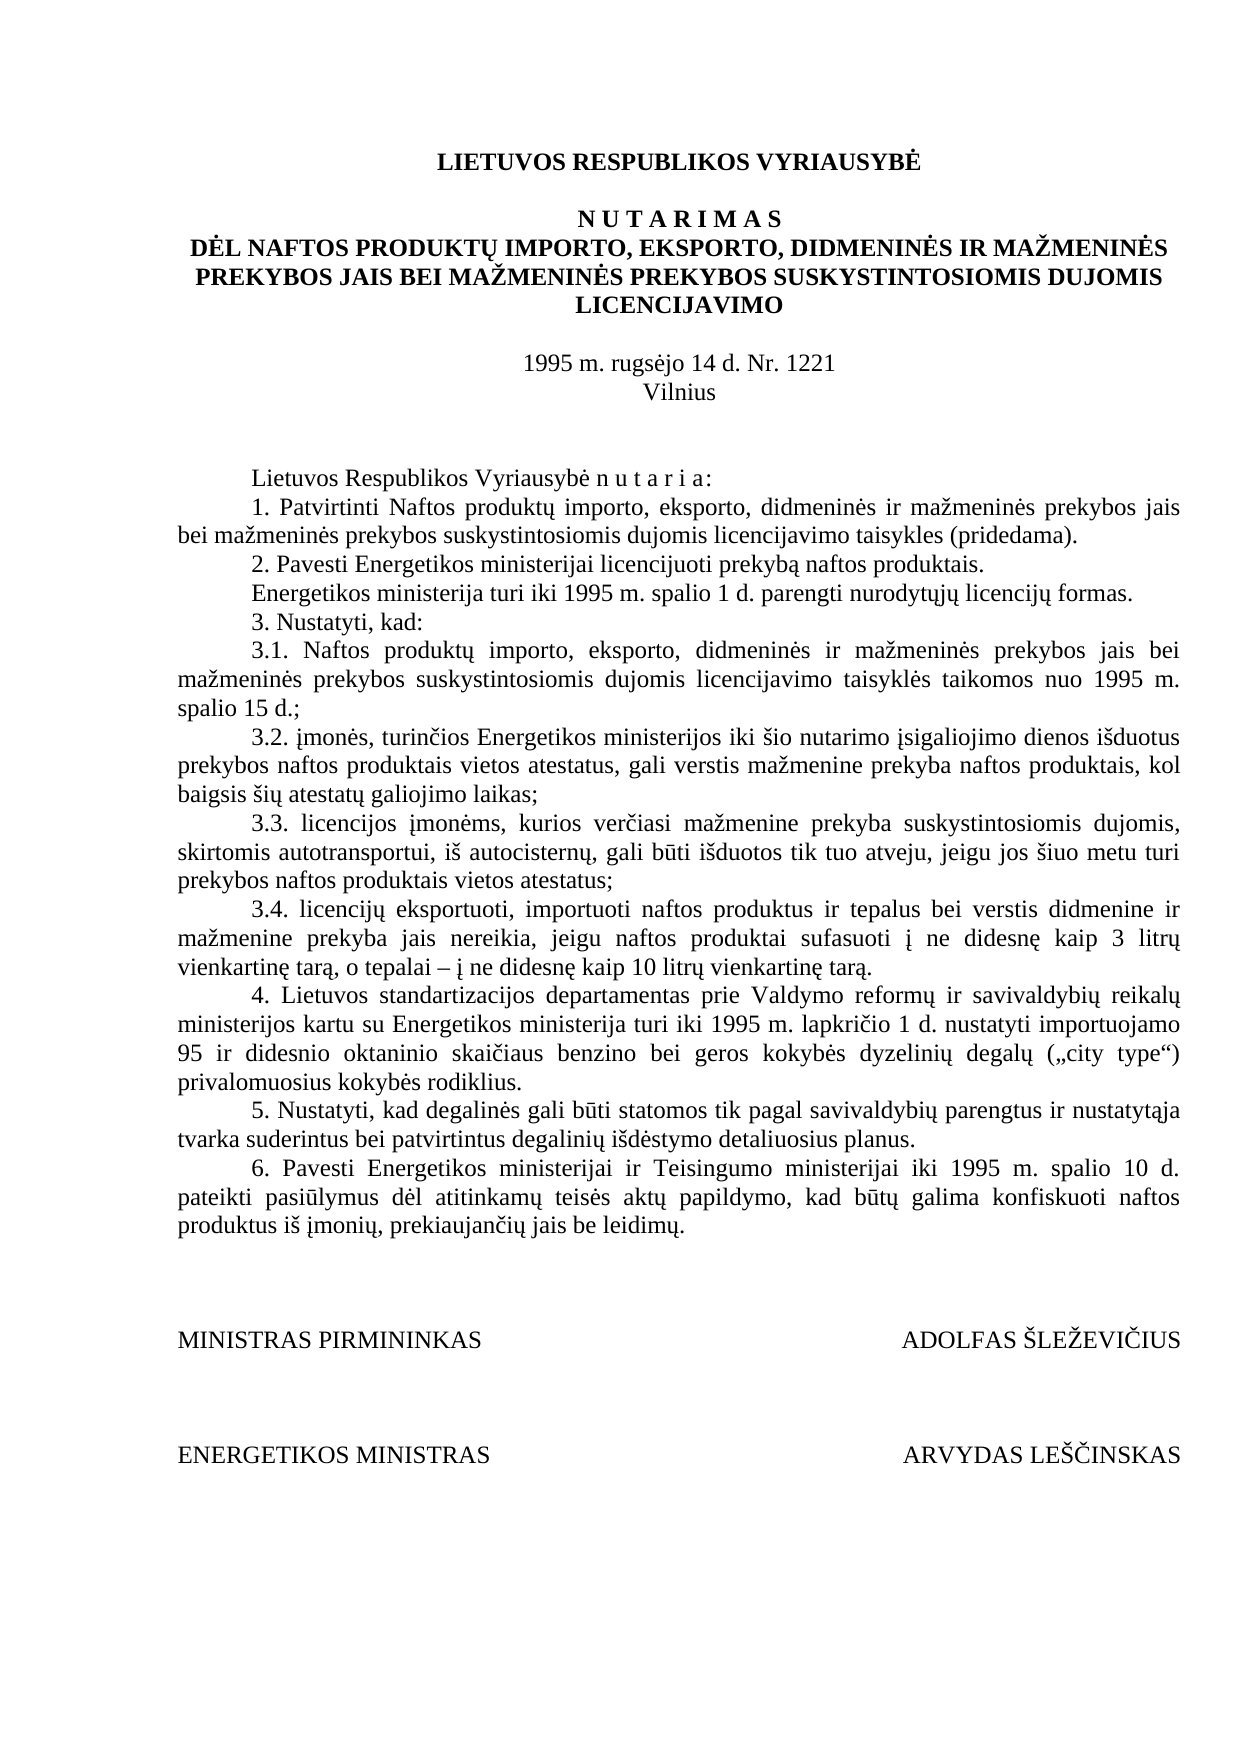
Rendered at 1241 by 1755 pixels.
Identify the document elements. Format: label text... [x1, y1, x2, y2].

text ENERGETIKOS MINISTRAS ARVYDAS LEŠČINSKAS [177, 1441, 1181, 1469]
text 3.1. Naftos produktų importo, eksporto, didmeninės ir mažmeninės prekybos jais bei mažmeninės prekybos suskystintosiomis dujomis licencijavimo taisyklės taikomos nuo 1995 m. spalio 15 d.; [177, 636, 1181, 722]
text MINISTRAS PIRMININKAS ADOLFAS ŠLEŽEVIČIUS [177, 1326, 1181, 1354]
text 6. Pavesti Energetikos ministerijai ir Teisingumo ministerijai iki 1995 m. spalio 10 d. pateikti pasiūlymus dėl atitinkamų teisės aktų papildymo, kad būtų galima konfiskuoti naftos produktus iš įmonių, prekiaujančių jais be leidimų. [177, 1153, 1181, 1239]
text 1. Patvirtinti Naftos produktų importo, eksporto, didmeninės ir mažmeninės prekybos jais bei mažmeninės prekybos suskystintosiomis dujomis licencijavimo taisykles (pridedama). [177, 492, 1181, 549]
text N U T A R I M A S [177, 204, 1181, 233]
text Lietuvos Respublikos Vyriausybė nutaria: [177, 463, 1181, 492]
text 3.3. licencijos įmonėms, kurios verčiasi mažmenine prekyba suskystintosiomis dujomis, skirtomis autotransportui, iš autocisternų, gali būti išduotos tik tuo atveju, jeigu jos šiuo metu turi prekybos naftos produktais vietos atestatus; [177, 808, 1181, 894]
text 5. Nustatyti, kad degalinės gali būti statomos tik pagal savivaldybių parengtus ir nustatytąja tvarka suderintus bei patvirtintus degalinių išdėstymo detaliuosius planus. [177, 1096, 1181, 1153]
text LIETUVOS RESPUBLIKOS VYRIAUSYBĖ [177, 147, 1181, 176]
text Vilnius [177, 377, 1181, 406]
text 1995 m. rugsėjo 14 d. Nr. 1221 [177, 348, 1181, 377]
text Energetikos ministerija turi iki 1995 m. spalio 1 d. parengti nurodytųjų licencijų formas. [177, 578, 1181, 607]
text 2. Pavesti Energetikos ministerijai licencijuoti prekybą naftos produktais. [177, 549, 1181, 578]
text 4. Lietuvos standartizacijos departamentas prie Valdymo reformų ir savivaldybių reikalų ministerijos kartu su Energetikos ministerija turi iki 1995 m. lapkričio 1 d. nustatyti importuojamo 95 ir didesnio oktaninio skaičiaus benzino bei geros kokybės dyzelinių degalų („city type“) privalomuosius kokybės rodiklius. [177, 981, 1181, 1096]
text 3.4. licencijų eksportuoti, importuoti naftos produktus ir tepalus bei verstis didmenine ir mažmenine prekyba jais nereikia, jeigu naftos produktai sufasuoti į ne didesnę kaip 3 litrų vienkartinę tarą, o tepalai – į ne didesnę kaip 10 litrų vienkartinę tarą. [177, 894, 1181, 981]
text 3.2. įmonės, turinčios Energetikos ministerijos iki šio nutarimo įsigaliojimo dienos išduotus prekybos naftos produktais vietos atestatus, gali verstis mažmenine prekyba naftos produktais, kol baigsis šių atestatų galiojimo laikas; [177, 722, 1181, 808]
text DĖL NAFTOS PRODUKTŲ IMPORTO, EKSPORTO, DIDMENINĖS IR MAŽMENINĖS PREKYBOS JAIS BEI MAŽMENINĖS PREKYBOS SUSKYSTINTOSIOMIS DUJOMIS LICENCIJAVIMO [177, 233, 1181, 319]
text 3. Nustatyti, kad: [177, 607, 1181, 636]
